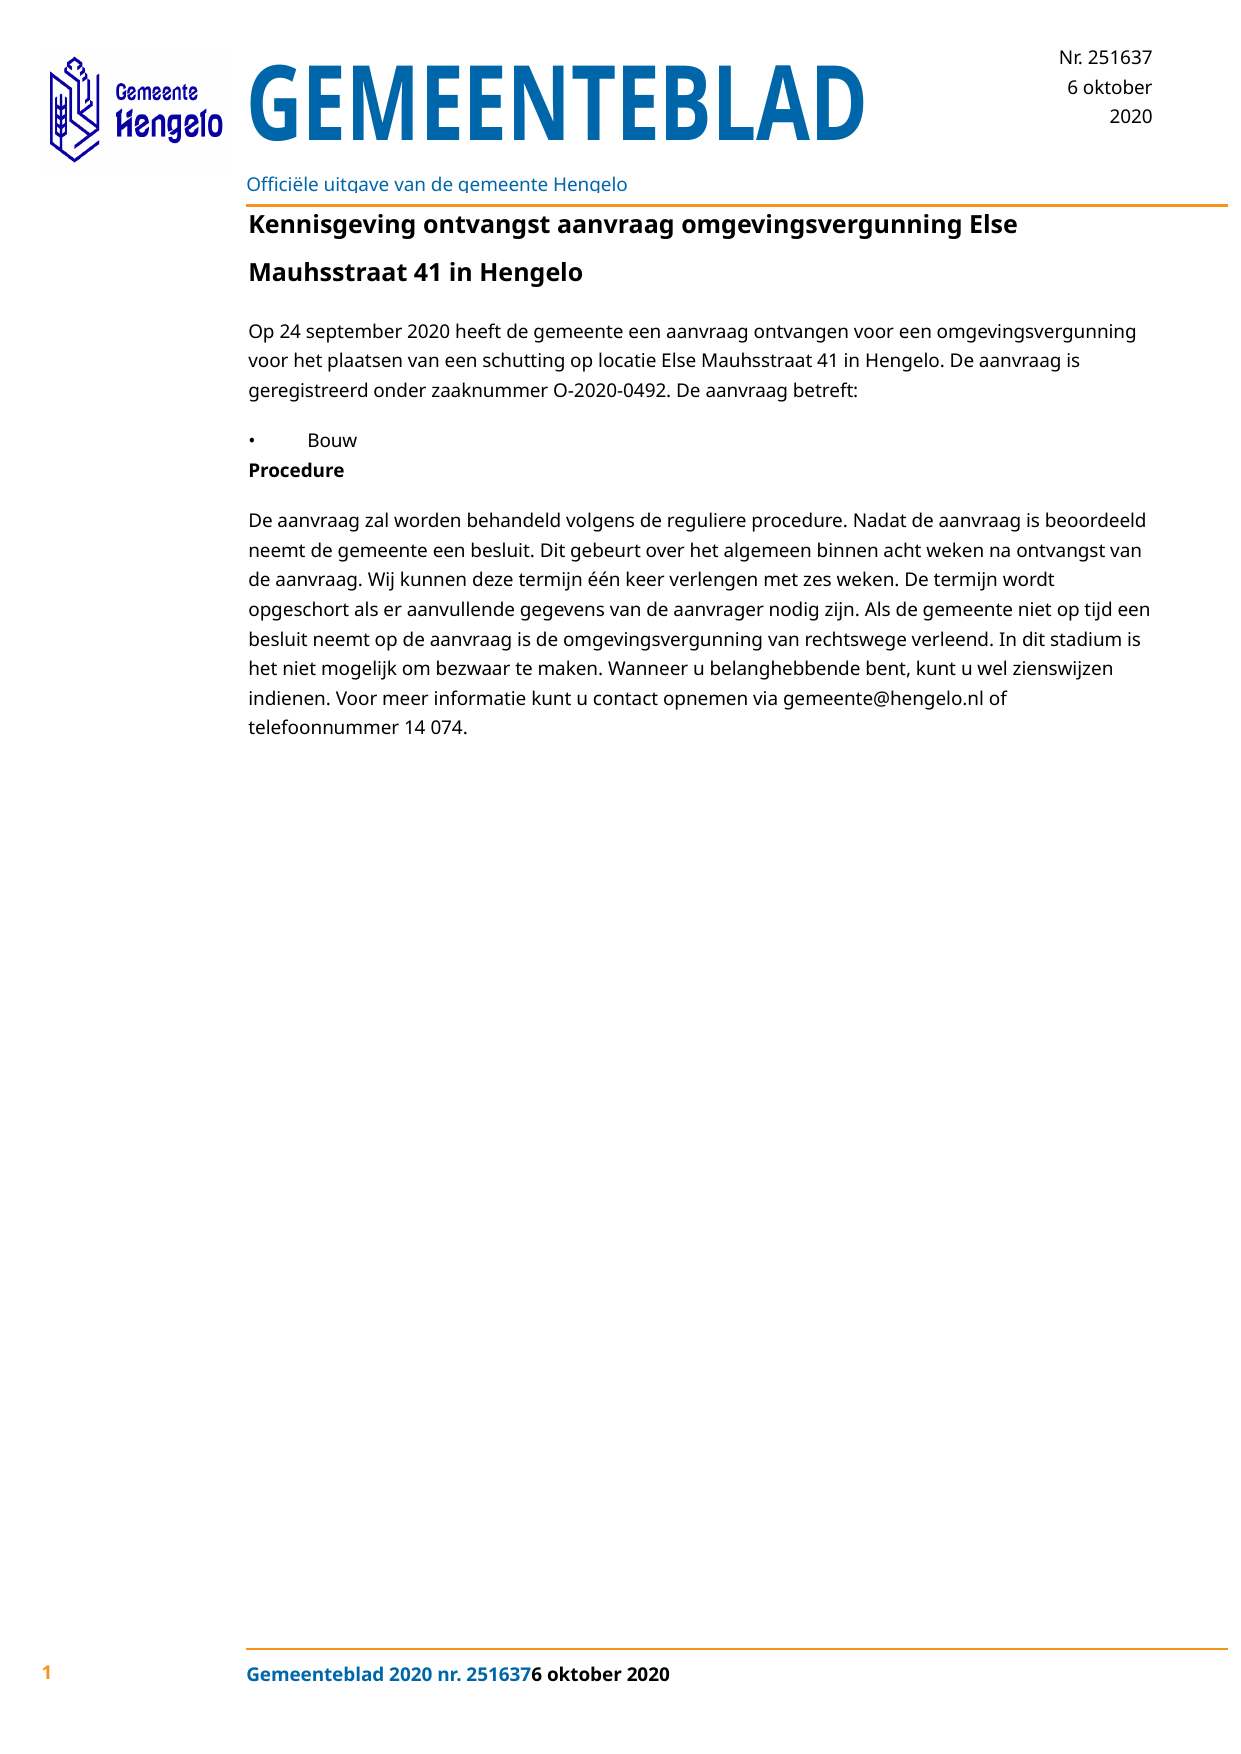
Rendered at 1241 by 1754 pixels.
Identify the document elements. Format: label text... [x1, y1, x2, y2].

list Bouw [248, 427, 1152, 453]
text Kennisgeving ontvangst aanvraag omgevingsvergunning Else Mauhsstraat 41 in Hengelo [248, 207, 1152, 288]
text Op 24 september 2020 heeft de gemeente een aanvraag ontvangen voor een omgevingsvergunning voor het plaatsen van een schutting op locatie Else Mauhsstraat 41 in Hengelo. De aanvraag is geregistreerd onder zaaknummer O-2020-0492. De aanvraag betreft: [248, 318, 1152, 403]
text De aanvraag zal worden behandeld volgens de reguliere procedure. Nadat de aanvraag is beoordeeld neemt de gemeente een besluit. Dit gebeurt over het algemeen binnen acht weken na ontvangst van de aanvraag. Wij kunnen deze termijn één keer verlengen met zes weken. De termijn wordt opgeschort als er aanvullende gegevens van de aanvrager nodig zijn. Als de gemeente niet op tijd een besluit neemt op de aanvraag is de omgevingsvergunning van rechtswege verleend. In dit stadium is het niet mogelijk om bezwaar te maken. Wanneer u belanghebbende bent, kunt u wel zienswijzen indienen. Voor meer informatie kunt u contact opnemen via gemeente@hengelo.nl of telefoonnummer 14 074. [248, 507, 1152, 740]
text Procedure [248, 457, 1152, 483]
picture [41, 47, 231, 172]
